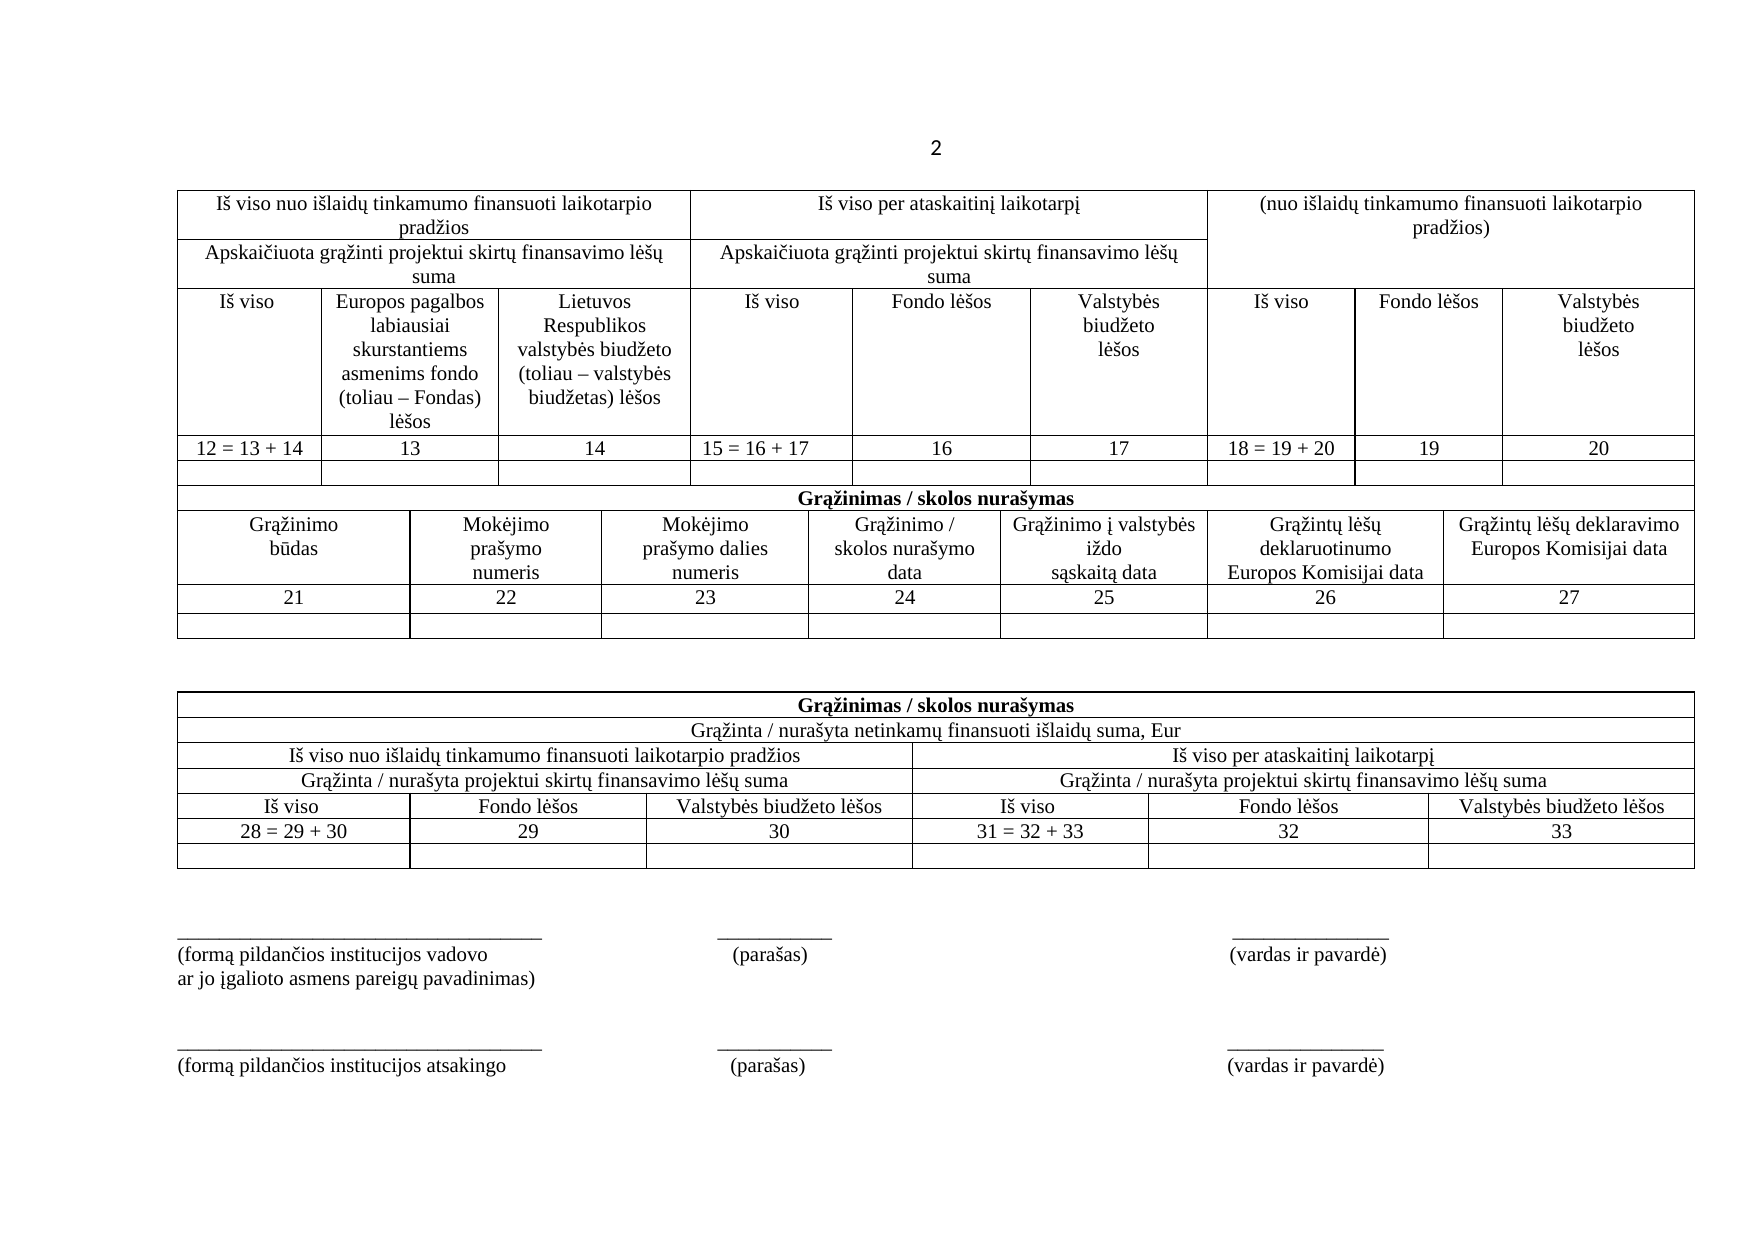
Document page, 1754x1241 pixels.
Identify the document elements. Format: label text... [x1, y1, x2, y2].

table_cell 14 [499, 436, 690, 460]
table_cell 27 [1444, 585, 1694, 613]
table_cell Mokėjimo prašymo numeris [411, 511, 601, 584]
table_cell 25 [1001, 585, 1207, 613]
table_cell [178, 461, 321, 485]
text ar jo įgalioto asmens pareigų pavadinimas) [177, 966, 1695, 990]
table_cell 28 = 29 + 30 [178, 819, 409, 843]
table_cell [1444, 614, 1694, 638]
table_cell Iš viso [178, 289, 321, 435]
table_cell [691, 461, 852, 485]
table_cell Iš viso nuo išlaidų tinkamumo finansuoti laikotarpio pradžios [178, 191, 690, 239]
table_cell Europos pagalbos labiausiai skurstantiems asmenims fondo (toliau – Fondas) lėšos [322, 289, 498, 435]
table_cell 19 [1356, 436, 1502, 460]
table_cell 18 = 19 + 20 [1208, 436, 1354, 460]
table_cell Lietuvos Respublikos valstybės biudžeto (toliau – valstybės biudžetas) lėšos [499, 289, 690, 435]
table_cell 13 [322, 436, 498, 460]
table_cell Iš viso per ataskaitinį laikotarpį [913, 743, 1694, 767]
table_cell Apskaičiuota grąžinti projektui skirtų finansavimo lėšų suma [691, 240, 1207, 288]
table_cell 12 = 13 + 14 [178, 436, 321, 460]
table_cell 32 [1149, 819, 1428, 843]
table_cell Iš viso [913, 794, 1148, 818]
table_cell [809, 614, 1000, 638]
table_cell 17 [1031, 436, 1207, 460]
table_cell Iš viso per ataskaitinį laikotarpį [691, 191, 1207, 239]
table_cell Valstybės biudžeto lėšos [647, 794, 912, 818]
table_cell [602, 614, 808, 638]
table_cell Valstybės biudžeto lėšos [1429, 794, 1694, 818]
table_header Grąžinimas / skolos nurašymas [178, 693, 1694, 717]
table_cell Fondo lėšos [853, 289, 1030, 435]
table_cell 16 [853, 436, 1030, 460]
table_cell [411, 614, 601, 638]
table_cell 22 [411, 585, 601, 613]
table_cell 29 [411, 819, 646, 843]
table_cell [913, 844, 1148, 868]
table_cell [1001, 614, 1207, 638]
table_cell Iš viso [691, 289, 852, 435]
table_cell Grąžintų lėšų deklaravimo Europos Komisijai data [1444, 511, 1694, 584]
table_cell [499, 461, 690, 485]
text (formą pildančios institucijos vadovo (parašas) (vardas ir pavardė) [177, 942, 1695, 966]
table_cell Grąžinta / nurašyta projektui skirtų finansavimo lėšų suma [913, 769, 1694, 792]
table_cell Grąžinimo į valstybės iždo sąskaitą data [1001, 511, 1207, 584]
table_cell Fondo lėšos [1149, 794, 1428, 818]
table_cell [1356, 461, 1502, 485]
table_cell Fondo lėšos [411, 794, 646, 818]
table_cell [1503, 461, 1694, 485]
table_cell 23 [602, 585, 808, 613]
table_cell [1429, 844, 1694, 868]
table_cell 21 [178, 585, 409, 613]
table_cell [178, 614, 409, 638]
table_header (nuo išlaidų tinkamumo finansuoti laikotarpio pradžios) [1208, 191, 1694, 288]
table_cell Mokėjimo prašymo dalies numeris [602, 511, 808, 584]
table_cell [411, 844, 646, 868]
table_cell [647, 844, 912, 868]
table_cell Grąžinimo būdas [178, 511, 409, 584]
table_cell Grąžinta / nurašyta netinkamų finansuoti išlaidų suma, Eur [178, 718, 1694, 742]
table_cell Grąžinta / nurašyta projektui skirtų finansavimo lėšų suma [178, 769, 912, 792]
table_cell 26 [1208, 585, 1443, 613]
table_cell Fondo lėšos [1356, 289, 1502, 435]
table_cell Grąžinimas / skolos nurašymas [178, 486, 1694, 510]
table_cell 20 [1503, 436, 1694, 460]
table_cell 33 [1429, 819, 1694, 843]
table_cell 30 [647, 819, 912, 843]
text ___________________________________ ___________ _______________ [177, 1028, 1695, 1053]
table_cell Apskaičiuota grąžinti projektui skirtų finansavimo lėšų suma [178, 240, 690, 288]
table_cell Valstybės biudžeto lėšos [1031, 289, 1207, 435]
table_cell Iš viso [178, 794, 409, 818]
table_cell [1208, 614, 1443, 638]
table_cell 15 = 16 + 17 [691, 436, 852, 460]
table_cell Grąžinimo / skolos nurašymo data [809, 511, 1000, 584]
text ___________________________________ ___________ _______________ [177, 918, 1695, 942]
table_cell 24 [809, 585, 1000, 613]
table_cell [1149, 844, 1428, 868]
table_cell Valstybės biudžeto lėšos [1503, 289, 1694, 435]
table_cell [178, 844, 409, 868]
table_cell Iš viso [1208, 289, 1354, 435]
table_cell [322, 461, 498, 485]
table_cell [1031, 461, 1207, 485]
table_cell [1208, 461, 1354, 485]
table_cell [853, 461, 1030, 485]
table_cell Iš viso nuo išlaidų tinkamumo finansuoti laikotarpio pradžios [178, 743, 912, 767]
table_cell Grąžintų lėšų deklaruotinumo Europos Komisijai data [1208, 511, 1443, 584]
text (formą pildančios institucijos atsakingo (parašas) (vardas ir pavardė) [177, 1053, 1695, 1077]
table_cell 31 = 32 + 33 [913, 819, 1148, 843]
